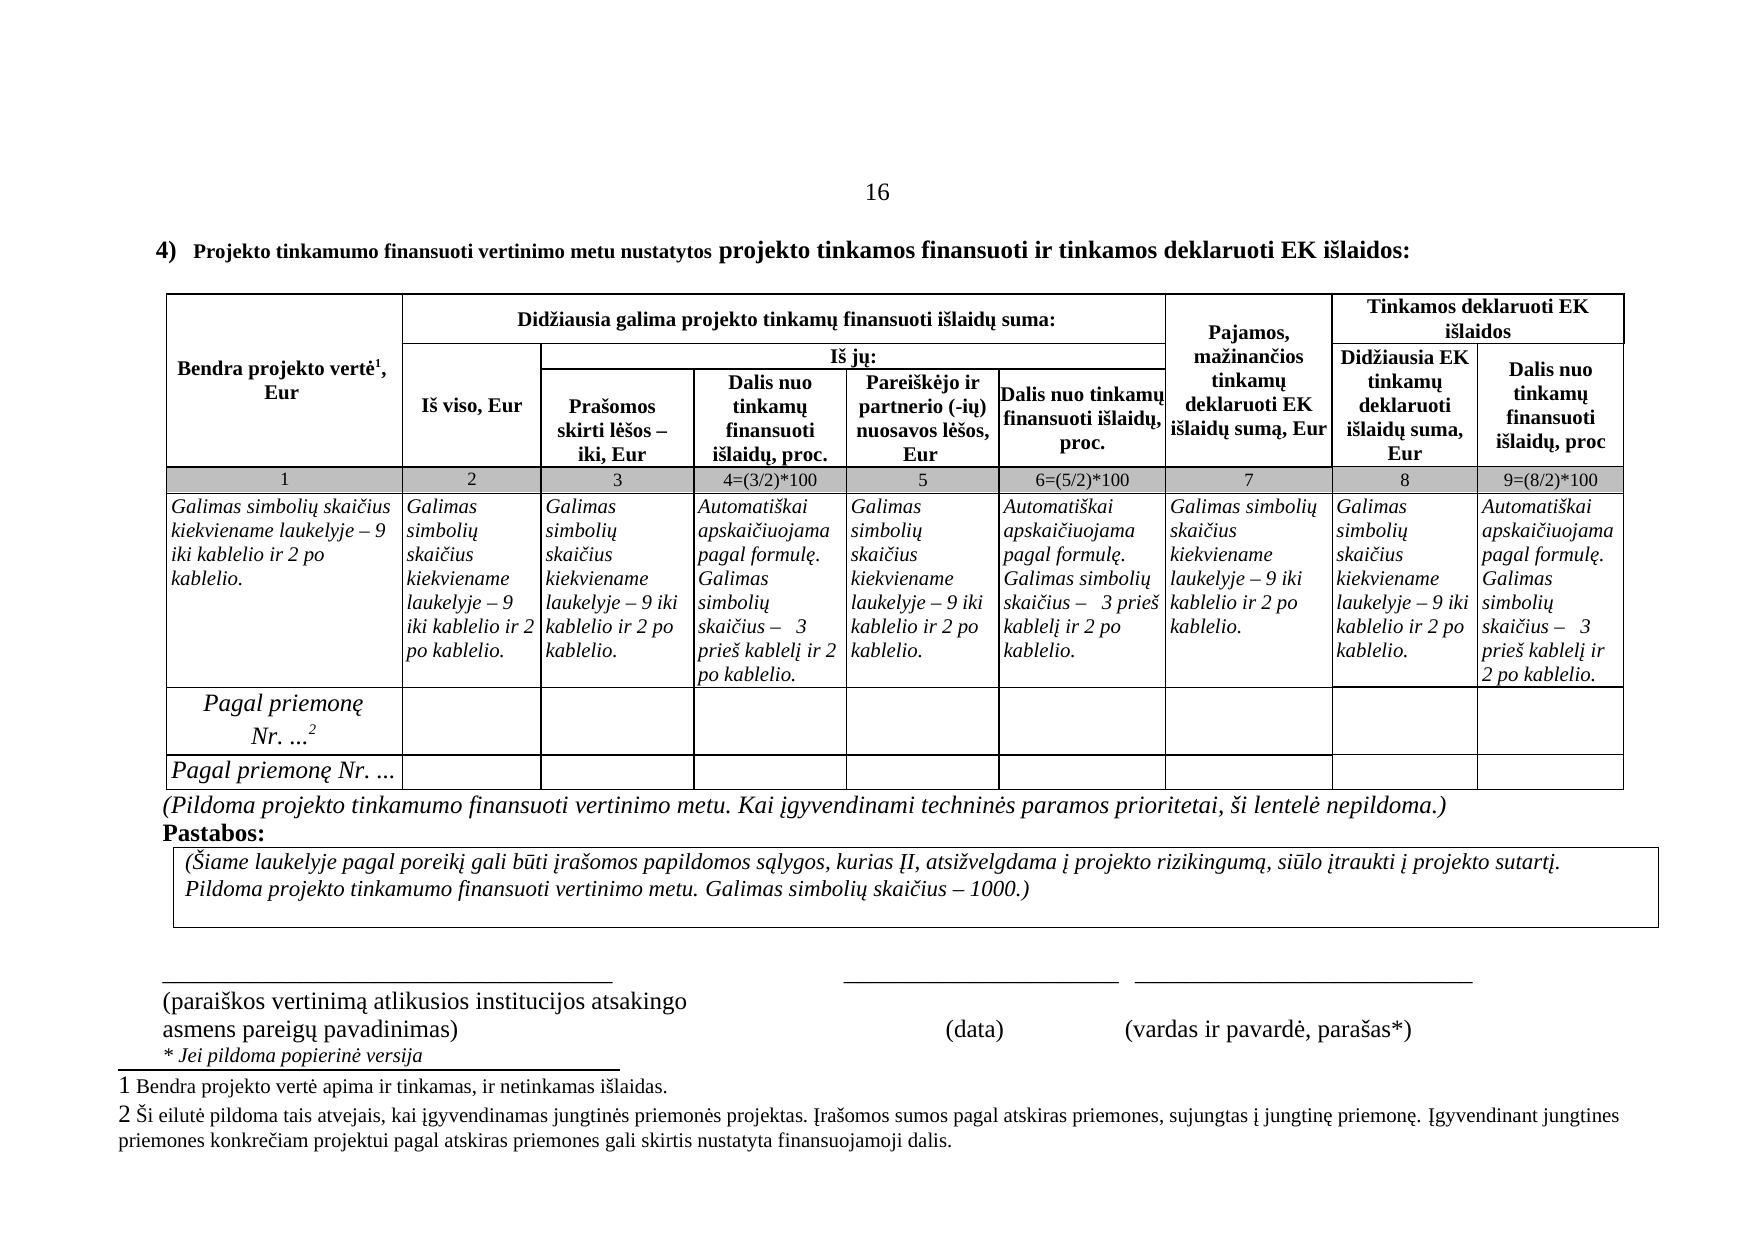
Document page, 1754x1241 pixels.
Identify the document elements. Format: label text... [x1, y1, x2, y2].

table_cell Iš jų: [542, 344, 1165, 368]
table_header (Šiame laukelyje pagal poreikį gali būti įrašomos papildomos sąlygos, kurias ĮI, atsižvelgdama į projekto rizikingumą, siūlo įtraukti į projekto sutartį. Pildoma projekto tinkamumo finansuoti vertinimo metu. Galimas simbolių skaičius – 1000.) [174, 848, 1658, 927]
text * Jei pildoma popierinė versija [162, 1043, 1636, 1067]
table_header Didžiausia galima projekto tinkamų finansuoti išlaidų suma: [403, 295, 1165, 343]
table_cell Automatiškai apskaičiuojama pagal formulę. Galimas simbolių skaičius – 3 prieš kablelį ir 2 po kablelio. [1478, 494, 1623, 686]
table_cell 9=(8/2)*100 [1478, 467, 1623, 492]
table_cell Iš viso, Eur [403, 344, 540, 466]
table_cell Automatiškai apskaičiuojama pagal formulę. Galimas simbolių skaičius – 3 prieš kablelį ir 2 po kablelio. [695, 494, 846, 686]
table_cell [1166, 688, 1332, 754]
table_cell Dalis nuo tinkamų finansuoti išlaidų, proc [1478, 344, 1623, 466]
table_cell Automatiškai apskaičiuojama pagal formulę. Galimas simbolių skaičius – 3 prieš kablelį ir 2 po kablelio. [1000, 494, 1165, 686]
table_cell Pareiškėjo ir partnerio (-ių) nuosavos lėšos, Eur [847, 370, 998, 466]
table_cell 8 [1333, 467, 1477, 492]
table_cell Dalis nuo tinkamų finansuoti išlaidų, proc. [695, 370, 846, 466]
table_cell Pagal priemonę Nr. ... [167, 756, 402, 789]
table_cell 1 [167, 468, 402, 492]
table_cell Galimas simbolių skaičius kiekviename laukelyje – 9 iki kablelio ir 2 po kablelio. [403, 494, 540, 686]
table_cell Galimas simbolių skaičius kiekviename laukelyje – 9 iki kablelio ir 2 po kablelio. [847, 494, 998, 686]
table_cell 6=(5/2)*100 [1000, 468, 1165, 492]
table_cell [1478, 755, 1623, 789]
table_cell [1333, 755, 1477, 789]
table_cell [1000, 756, 1165, 789]
table_header Bendra projekto vertė, Eur [167, 295, 402, 466]
table_cell Galimas simbolių skaičius kiekviename laukelyje – 9 iki kablelio ir 2 po kablelio. [167, 494, 402, 686]
table_cell [1333, 688, 1477, 754]
table_cell [403, 688, 540, 754]
text (Pildoma projekto tinkamumo finansuoti vertinimo metu. Kai įgyvendinami techninės paramos prioritetai, ši lentelė nepildoma.) [162, 790, 1636, 818]
table_cell [847, 756, 998, 789]
table_cell [1478, 688, 1623, 754]
table_cell [695, 756, 846, 789]
table_cell 2 [403, 468, 540, 492]
table_cell [403, 756, 540, 789]
table_cell 4=(3/2)*100 [695, 468, 846, 492]
table_cell Didžiausia EK tinkamų deklaruoti išlaidų suma, Eur [1333, 344, 1477, 466]
table_cell Galimas simbolių skaičius kiekviename laukelyje – 9 iki kablelio ir 2 po kablelio. [1166, 494, 1332, 686]
table_header Pajamos, mažinančios tinkamų deklaruoti EK išlaidų sumą, Eur [1166, 295, 1331, 466]
table_cell [1166, 756, 1332, 789]
table_cell [695, 688, 846, 754]
table_cell [542, 688, 693, 754]
table_cell [1000, 688, 1165, 754]
table_cell Pagal priemonę Nr. ... [167, 688, 402, 754]
table_cell Galimas simbolių skaičius kiekviename laukelyje – 9 iki kablelio ir 2 po kablelio. [542, 494, 693, 686]
table_cell [542, 756, 693, 789]
table_cell Prašomos skirti lėšos – iki, Eur [542, 370, 693, 466]
table_cell 7 [1166, 468, 1332, 492]
text (paraiškos vertinimą atlikusios institucijos atsakingo [162, 986, 1636, 1014]
table_cell 3 [542, 468, 693, 492]
text ____________________________________ ______________________ ___________________________ [162, 957, 1636, 986]
table_cell Galimas simbolių skaičius kiekviename laukelyje – 9 iki kablelio ir 2 po kablelio. [1333, 494, 1477, 686]
text Pastabos: [162, 818, 1636, 847]
table_cell [847, 688, 998, 754]
table_cell Dalis nuo tinkamų finansuoti išlaidų, proc. [1000, 370, 1165, 466]
table_header Tinkamos deklaruoti EK išlaidos [1333, 295, 1623, 343]
table_cell 5 [847, 468, 998, 492]
text 4) Projekto tinkamumo finansuoti vertinimo metu nustatytos projekto tinkamos finansuoti ir tinkamos deklaruoti EK išlaidos: [156, 235, 1636, 264]
text asmens pareigų pavadinimas) (data) (vardas ir pavardė, parašas*) [162, 1014, 1636, 1043]
